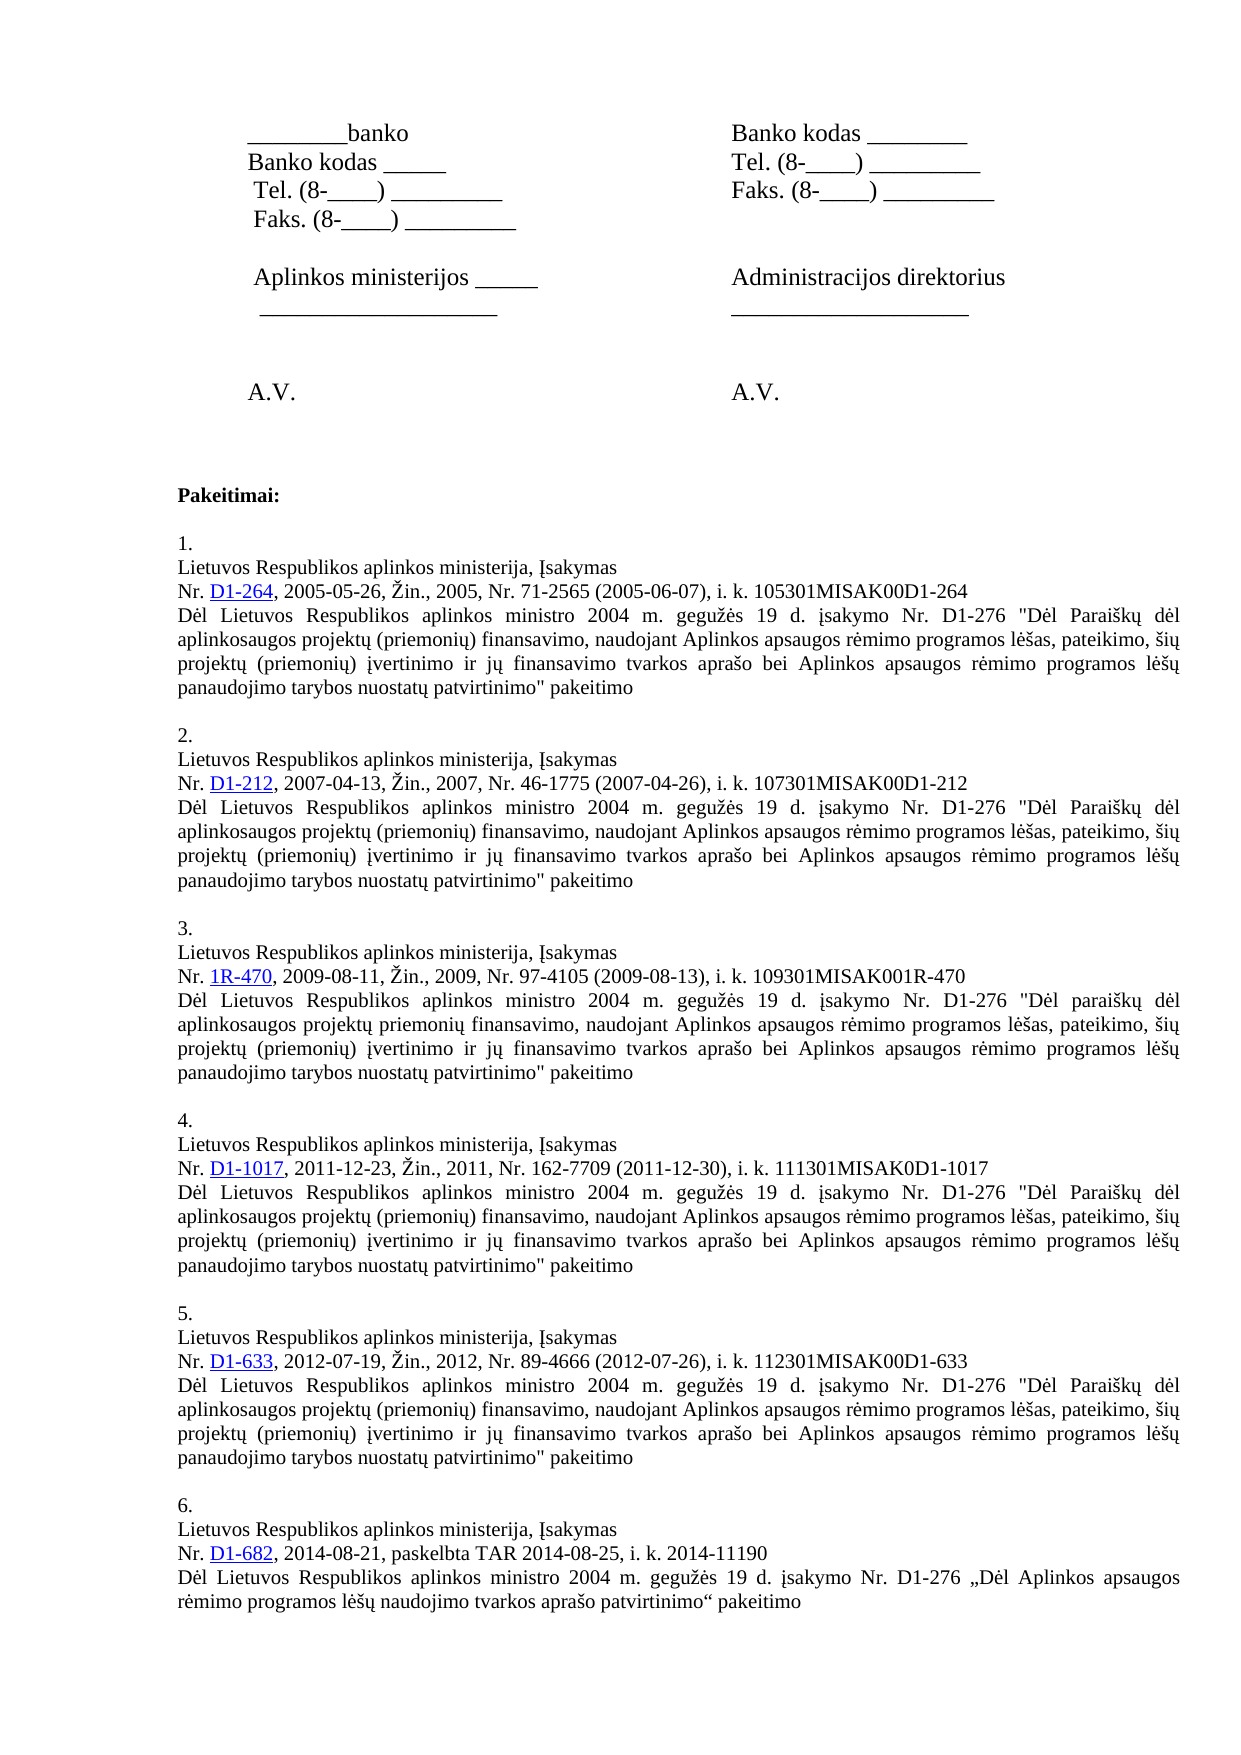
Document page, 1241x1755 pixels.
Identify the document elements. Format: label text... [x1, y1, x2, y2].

text 6. [177, 1493, 1181, 1517]
text Nr. D1-264, 2005-05-26, Žin., 2005, Nr. 71-2565 (2005-06-07), i. k. 105301MISAK00D1-264 [177, 579, 1181, 603]
text Lietuvos Respublikos aplinkos ministerija, Įsakymas [177, 1132, 1181, 1156]
text 4. [177, 1108, 1181, 1132]
text 5. [177, 1301, 1181, 1325]
text Nr. D1-212, 2007-04-13, Žin., 2007, Nr. 46-1775 (2007-04-26), i. k. 107301MISAK00D1-212 [177, 771, 1181, 795]
text Pakeitimai: [177, 482, 1181, 507]
text Lietuvos Respublikos aplinkos ministerija, Įsakymas [177, 1517, 1181, 1541]
text 1. [177, 531, 1181, 555]
text Dėl Lietuvos Respublikos aplinkos ministro 2004 m. gegužės 19 d. įsakymo Nr. D1-276 "Dėl Paraiškų dėl aplinkosaugos projektų (priemonių) finansavimo, naudojant Aplinkos apsaugos rėmimo programos lėšas, pateikimo, šių projektų (priemonių) įvertinimo ir jų finansavimo tvarkos aprašo bei Aplinkos apsaugos rėmimo programos lėšų panaudojimo tarybos nuostatų patvirtinimo" pakeitimo [177, 795, 1181, 892]
text Nr. D1-682, 2014-08-21, paskelbta TAR 2014-08-25, i. k. 2014-11190 [177, 1541, 1181, 1565]
text 3. [177, 916, 1181, 940]
text Dėl Lietuvos Respublikos aplinkos ministro 2004 m. gegužės 19 d. įsakymo Nr. D1-276 "Dėl paraiškų dėl aplinkosaugos projektų priemonių finansavimo, naudojant Aplinkos apsaugos rėmimo programos lėšas, pateikimo, šių projektų (priemonių) įvertinimo ir jų finansavimo tvarkos aprašo bei Aplinkos apsaugos rėmimo programos lėšų panaudojimo tarybos nuostatų patvirtinimo" pakeitimo [177, 988, 1181, 1084]
text Dėl Lietuvos Respublikos aplinkos ministro 2004 m. gegužės 19 d. įsakymo Nr. D1-276 "Dėl Paraiškų dėl aplinkosaugos projektų (priemonių) finansavimo, naudojant Aplinkos apsaugos rėmimo programos lėšas, pateikimo, šių projektų (priemonių) įvertinimo ir jų finansavimo tvarkos aprašo bei Aplinkos apsaugos rėmimo programos lėšų panaudojimo tarybos nuostatų patvirtinimo" pakeitimo [177, 1180, 1181, 1277]
text Nr. 1R-470, 2009-08-11, Žin., 2009, Nr. 97-4105 (2009-08-13), i. k. 109301MISAK001R-470 [177, 964, 1181, 988]
text Nr. D1-633, 2012-07-19, Žin., 2012, Nr. 89-4666 (2012-07-26), i. k. 112301MISAK00D1-633 [177, 1349, 1181, 1373]
text 2. [177, 723, 1181, 747]
text Lietuvos Respublikos aplinkos ministerija, Įsakymas [177, 747, 1181, 771]
table_header [646, 118, 720, 406]
text Dėl Lietuvos Respublikos aplinkos ministro 2004 m. gegužės 19 d. įsakymo Nr. D1-276 „Dėl Aplinkos apsaugos rėmimo programos lėšų naudojimo tvarkos aprašo patvirtinimo“ pakeitimo [177, 1565, 1181, 1613]
text Lietuvos Respublikos aplinkos ministerija, Įsakymas [177, 1325, 1181, 1349]
text Dėl Lietuvos Respublikos aplinkos ministro 2004 m. gegužės 19 d. įsakymo Nr. D1-276 "Dėl Paraiškų dėl aplinkosaugos projektų (priemonių) finansavimo, naudojant Aplinkos apsaugos rėmimo programos lėšas, pateikimo, šių projektų (priemonių) įvertinimo ir jų finansavimo tvarkos aprašo bei Aplinkos apsaugos rėmimo programos lėšų panaudojimo tarybos nuostatų patvirtinimo" pakeitimo [177, 603, 1181, 699]
table_header ________banko Banko kodas _____ Tel. (8-____) _________ Faks. (8-____) _________ Aplinkos ministerijos _____ ___________________ A.V. [177, 118, 646, 406]
text Lietuvos Respublikos aplinkos ministerija, Įsakymas [177, 940, 1181, 964]
text Lietuvos Respublikos aplinkos ministerija, Įsakymas [177, 555, 1181, 579]
text Nr. D1-1017, 2011-12-23, Žin., 2011, Nr. 162-7709 (2011-12-30), i. k. 111301MISAK0D1-1017 [177, 1156, 1181, 1180]
text Dėl Lietuvos Respublikos aplinkos ministro 2004 m. gegužės 19 d. įsakymo Nr. D1-276 "Dėl Paraiškų dėl aplinkosaugos projektų (priemonių) finansavimo, naudojant Aplinkos apsaugos rėmimo programos lėšas, pateikimo, šių projektų (priemonių) įvertinimo ir jų finansavimo tvarkos aprašo bei Aplinkos apsaugos rėmimo programos lėšų panaudojimo tarybos nuostatų patvirtinimo" pakeitimo [177, 1373, 1181, 1469]
table_header Banko kodas ________ Tel. (8-____) _________ Faks. (8-____) _________ Administracijos direktorius ___________________ A.V. [720, 118, 1204, 406]
